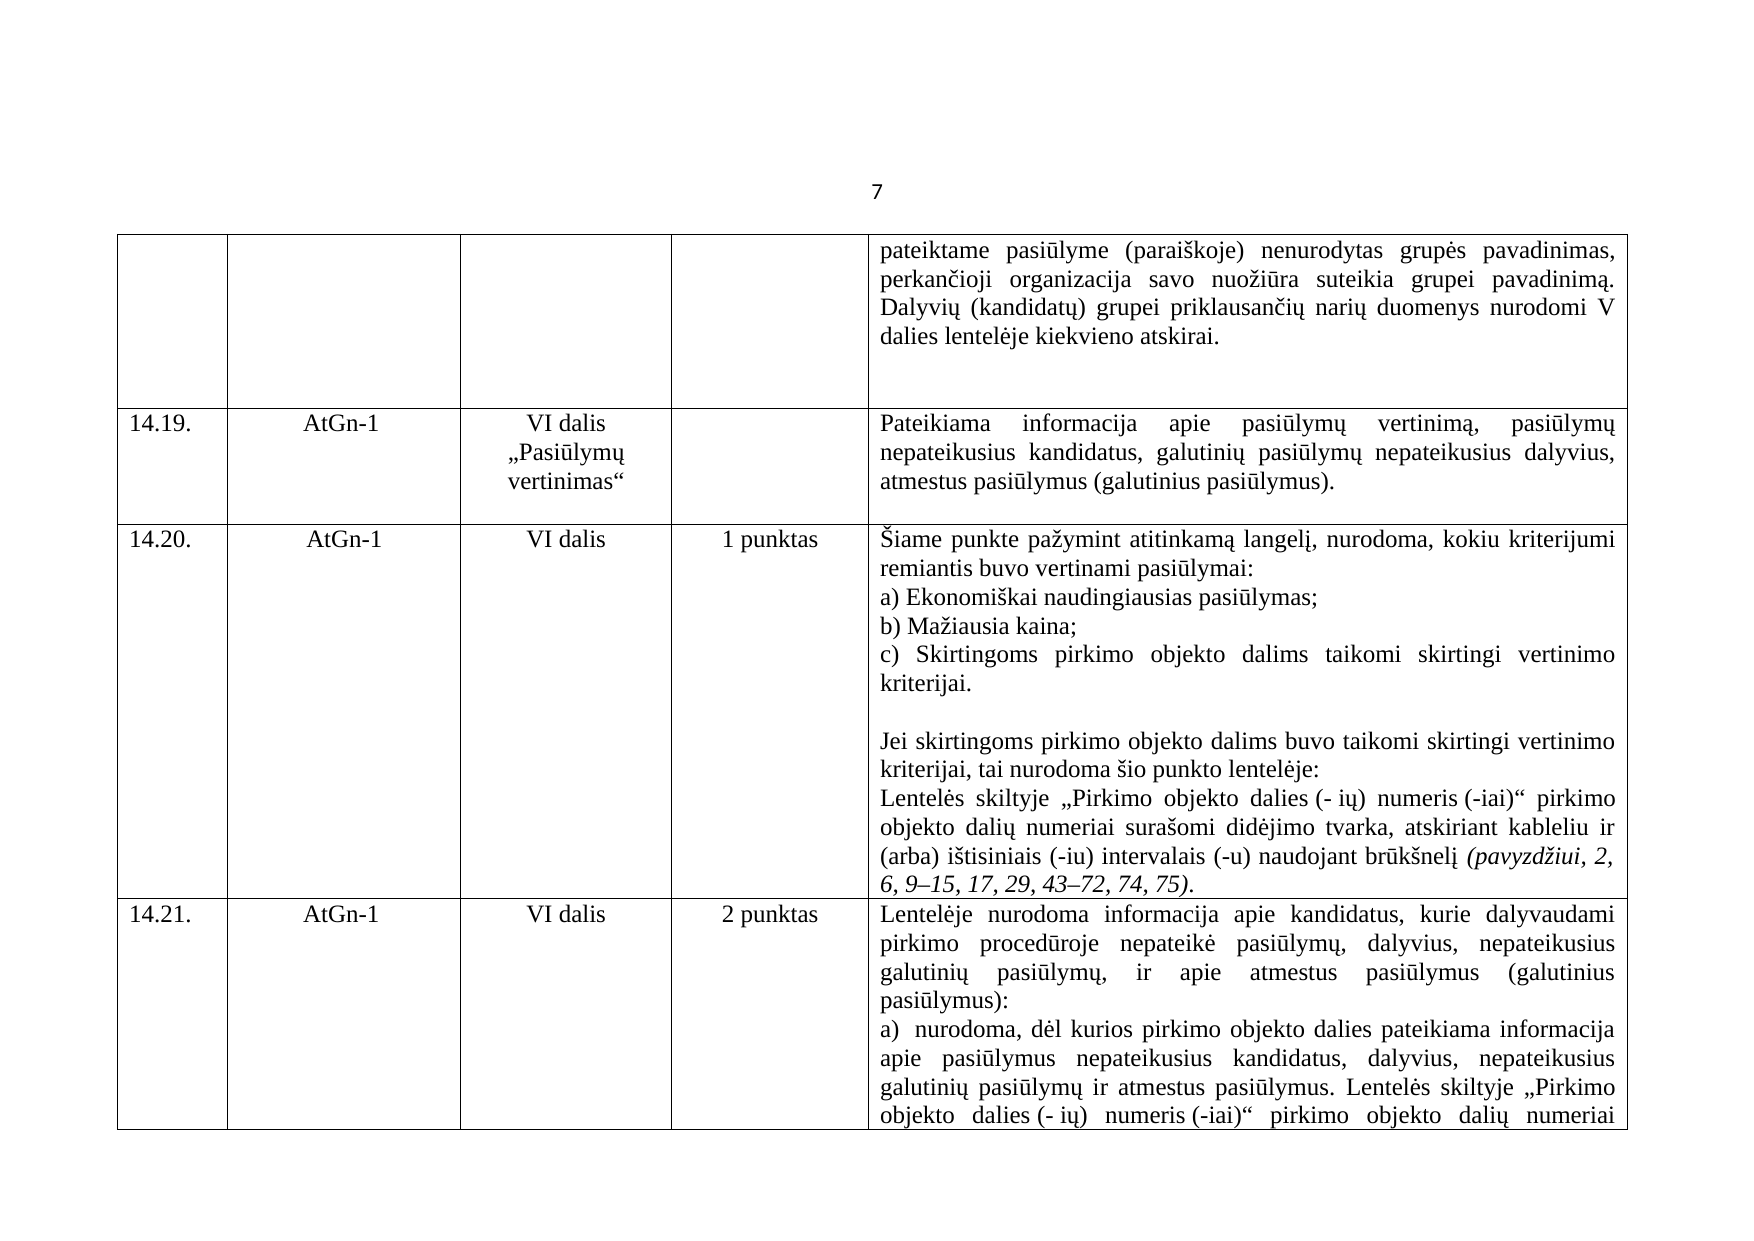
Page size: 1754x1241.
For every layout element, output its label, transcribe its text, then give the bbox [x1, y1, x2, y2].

table_cell 1 punktas [672, 525, 868, 898]
table_cell 14.20. [118, 525, 227, 898]
table_cell [672, 409, 868, 523]
table_cell [118, 235, 227, 407]
table_cell VI dalis [461, 525, 671, 898]
table_cell [461, 235, 671, 407]
table_cell [672, 235, 868, 407]
table_cell AtGn-1 [228, 525, 460, 898]
table_cell AtGn-1 [228, 409, 460, 523]
table_cell 2 punktas [672, 899, 868, 1129]
table_cell 14.19. [118, 409, 227, 523]
table_cell [228, 235, 460, 407]
table_cell Lentelėje nurodoma informacija apie kandidatus, kurie dalyvaudami pirkimo procedūroje nepateikė pasiūlymų, dalyvius, nepateikusius galutinių pasiūlymų, ir apie atmestus pasiūlymus (galutinius pasiūlymus): a) nurodoma, dėl kurios pirkimo objekto dalies pateikiama informacija apie pasiūlymus nepateikusius kandidatus, dalyvius, nepateikusius galutinių pasiūlymų ir atmestus pasiūlymus. Lentelės skiltyje „Pirkimo objekto dalies (- ių) numeris (-iai)“ pirkimo objekto dalių numeriai [869, 899, 1627, 1129]
table_cell VI dalis „Pasiūlymų vertinimas“ [461, 409, 671, 523]
table_cell 14.21. [118, 899, 227, 1129]
table_cell Pateikiama informacija apie pasiūlymų vertinimą, pasiūlymų nepateikusius kandidatus, galutinių pasiūlymų nepateikusius dalyvius, atmestus pasiūlymus (galutinius pasiūlymus). [869, 409, 1627, 523]
table_cell VI dalis [461, 899, 671, 1129]
table_cell Šiame punkte pažymint atitinkamą langelį, nurodoma, kokiu kriterijumi remiantis buvo vertinami pasiūlymai: a) Ekonomiškai naudingiausias pasiūlymas; b) Mažiausia kaina; c) Skirtingoms pirkimo objekto dalims taikomi skirtingi vertinimo kriterijai. Jei skirtingoms pirkimo objekto dalims buvo taikomi skirtingi vertinimo kriterijai, tai nurodoma šio punkto lentelėje: Lentelės skiltyje „Pirkimo objekto dalies (- ių) numeris (-iai)“ pirkimo objekto dalių numeriai surašomi didėjimo tvarka, atskiriant kableliu ir (arba) ištisiniais (-iu) intervalais (-u) naudojant brūkšnelį (pavyzdžiui, 2, 6, 9–15, 17, 29, 43–72, 74, 75). [869, 525, 1627, 898]
table_cell AtGn-1 [228, 899, 460, 1129]
table_cell pateiktame pasiūlyme (paraiškoje) nenurodytas grupės pavadinimas, perkančioji organizacija savo nuožiūra suteikia grupei pavadinimą. Dalyvių (kandidatų) grupei priklausančių narių duomenys nurodomi V dalies lentelėje kiekvieno atskirai. [869, 235, 1627, 407]
